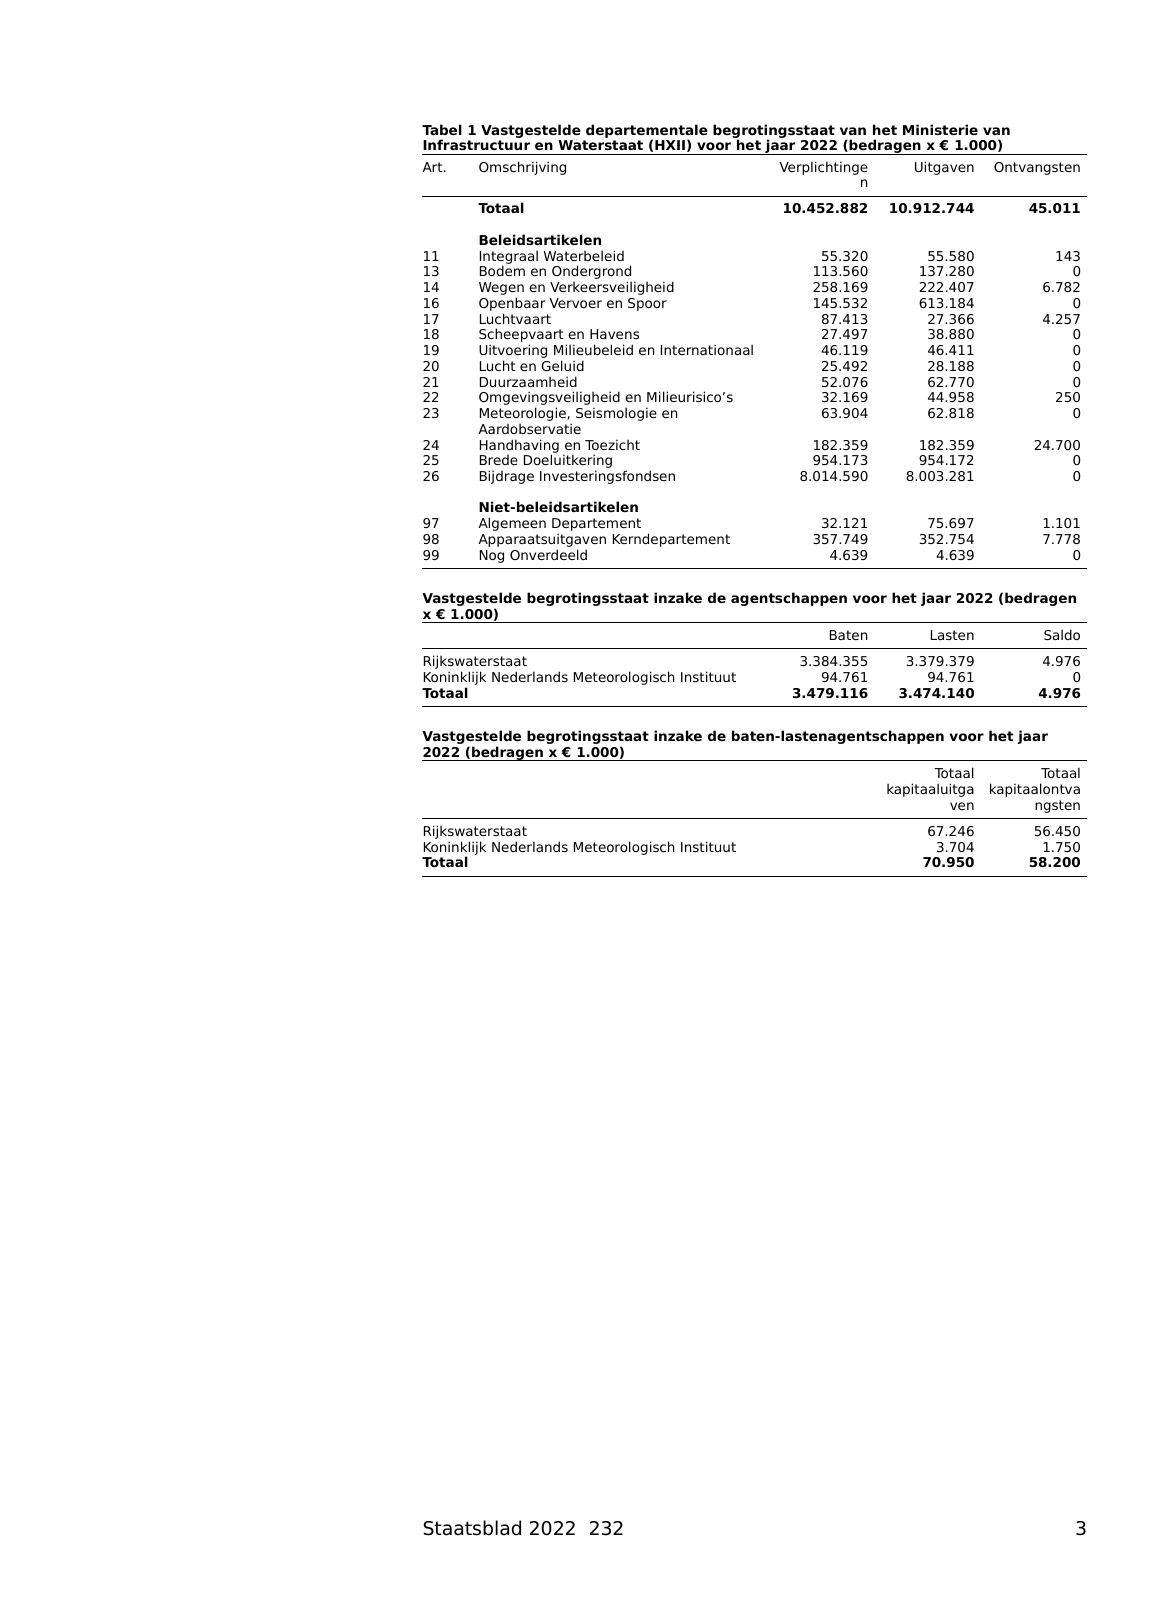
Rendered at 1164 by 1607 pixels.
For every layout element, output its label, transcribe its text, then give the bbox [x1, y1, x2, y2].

table_cell 98 [422, 532, 472, 547]
table_cell Omschrijving [473, 155, 768, 196]
table_cell 222.407 [874, 280, 980, 296]
table_cell 0 [980, 548, 1087, 568]
table_cell 0 [980, 296, 1087, 311]
table_cell 954.172 [874, 453, 980, 469]
table_cell Handhaving en Toezicht [473, 437, 768, 453]
table_cell 3.704 [874, 839, 980, 855]
table_cell 14 [422, 280, 472, 296]
table_cell 75.697 [874, 516, 980, 532]
table_cell [980, 217, 1087, 233]
table_cell 27.497 [768, 327, 874, 343]
table_cell Integraal Waterbeleid [473, 249, 768, 264]
table_cell 55.580 [874, 249, 980, 264]
table_cell Koninklijk Nederlands Meteorologisch Instituut [422, 670, 768, 686]
table_cell 0 [980, 453, 1087, 469]
table_cell [422, 485, 472, 500]
table_cell [422, 233, 472, 248]
table_cell 18 [422, 327, 472, 343]
table_cell [473, 217, 768, 233]
table_cell Nog Onverdeeld [473, 548, 768, 568]
table_cell 0 [980, 343, 1087, 359]
table_cell 52.076 [768, 374, 874, 390]
table_cell 22 [422, 390, 472, 406]
table_cell 0 [980, 359, 1087, 374]
table_cell 3.479.116 [768, 686, 874, 706]
table_cell 3.474.140 [874, 686, 980, 706]
table_cell Totaal kapitaaluitgaven [874, 761, 980, 818]
table_cell 62.770 [874, 374, 980, 390]
table_cell 250 [980, 390, 1087, 406]
table_cell [768, 217, 874, 233]
table_cell 45.011 [980, 197, 1087, 217]
table_cell Beleidsartikelen [473, 233, 768, 248]
table_header Tabel 1 Vastgestelde departementale begrotingsstaat van het Ministerie van Infrastructuur en Waterstaat (HXII) voor het jaar 2022 (bedragen x € 1.000) [422, 122, 1087, 154]
table_cell 58.200 [980, 855, 1087, 876]
table_cell 16 [422, 296, 472, 311]
table_cell Uitvoering Milieubeleid en Internationaal [473, 343, 768, 359]
table_cell 27.366 [874, 311, 980, 327]
table_cell 10.452.882 [768, 197, 874, 217]
table_cell Luchtvaart [473, 311, 768, 327]
table_cell 182.359 [874, 437, 980, 453]
table_cell 55.320 [768, 249, 874, 264]
table_cell 3.384.355 [768, 649, 874, 670]
table_cell 0 [980, 327, 1087, 343]
table_cell Totaal [422, 686, 768, 706]
table_cell 94.761 [874, 670, 980, 686]
table_cell 28.188 [874, 359, 980, 374]
table_cell 25 [422, 453, 472, 469]
table_cell 32.169 [768, 390, 874, 406]
table_cell Totaal [473, 197, 768, 217]
table_cell 8.003.281 [874, 469, 980, 484]
table_cell [422, 623, 768, 648]
table_cell Openbaar Vervoer en Spoor [473, 296, 768, 311]
table_cell Koninklijk Nederlands Meteorologisch Instituut [422, 839, 874, 855]
table_cell 0 [980, 670, 1087, 686]
table_cell Ontvangsten [980, 155, 1087, 196]
table_cell 0 [980, 374, 1087, 390]
table_cell Verplichtingen [768, 155, 874, 196]
table_cell 143 [980, 249, 1087, 264]
table_cell [874, 500, 980, 516]
table_cell 70.950 [874, 855, 980, 876]
table_cell 24.700 [980, 437, 1087, 453]
table_cell [768, 233, 874, 248]
table_cell 24 [422, 437, 472, 453]
table_cell Totaal kapitaalontvangsten [980, 761, 1087, 818]
table_cell 6.782 [980, 280, 1087, 296]
table_cell 17 [422, 311, 472, 327]
table_cell 4.976 [980, 649, 1087, 670]
table_cell 0 [980, 264, 1087, 280]
table_cell 62.818 [874, 406, 980, 437]
table_cell 19 [422, 343, 472, 359]
table_cell 4.639 [874, 548, 980, 568]
table_cell 38.880 [874, 327, 980, 343]
table_cell [980, 485, 1087, 500]
table_cell 11 [422, 249, 472, 264]
table_header Vastgestelde begrotingsstaat inzake de baten-lastenagentschappen voor het jaar 2022 (bedragen x € 1.000) [422, 729, 1087, 760]
table_cell Baten [768, 623, 874, 648]
table_cell Duurzaamheid [473, 374, 768, 390]
table_cell 8.014.590 [768, 469, 874, 484]
table_cell 46.411 [874, 343, 980, 359]
table_cell [874, 233, 980, 248]
table_cell 21 [422, 374, 472, 390]
table_cell 97 [422, 516, 472, 532]
table_cell Omgevingsveiligheid en Milieurisico’s [473, 390, 768, 406]
table_cell 954.173 [768, 453, 874, 469]
table_cell 4.257 [980, 311, 1087, 327]
table_cell 182.359 [768, 437, 874, 453]
table_cell Algemeen Departement [473, 516, 768, 532]
table_cell 1.101 [980, 516, 1087, 532]
table_cell [473, 485, 768, 500]
table_cell Apparaatsuitgaven Kerndepartement [473, 532, 768, 547]
table_cell [874, 217, 980, 233]
table_cell 10.912.744 [874, 197, 980, 217]
table_cell 32.121 [768, 516, 874, 532]
table_cell 44.958 [874, 390, 980, 406]
table_cell 87.413 [768, 311, 874, 327]
table_cell [422, 217, 472, 233]
table_cell [768, 500, 874, 516]
table_cell 26 [422, 469, 472, 484]
table_cell Rijkswaterstaat [422, 819, 874, 839]
table_cell [422, 761, 874, 818]
table_cell 20 [422, 359, 472, 374]
table_cell Scheepvaart en Havens [473, 327, 768, 343]
table_cell Totaal [422, 855, 874, 876]
table_cell 13 [422, 264, 472, 280]
table_cell 3.379.379 [874, 649, 980, 670]
table_cell Meteorologie, Seismologie en Aardobservatie [473, 406, 768, 437]
table_cell Bodem en Ondergrond [473, 264, 768, 280]
table_cell Rijkswaterstaat [422, 649, 768, 670]
table_cell 145.532 [768, 296, 874, 311]
table_cell 25.492 [768, 359, 874, 374]
table_header Vastgestelde begrotingsstaat inzake de agentschappen voor het jaar 2022 (bedragen x € 1.000) [422, 591, 1087, 622]
table_cell Saldo [980, 623, 1087, 648]
table_cell [980, 233, 1087, 248]
table_cell Wegen en Verkeersveiligheid [473, 280, 768, 296]
table_cell Lucht en Geluid [473, 359, 768, 374]
table_cell 7.778 [980, 532, 1087, 547]
table_cell 0 [980, 469, 1087, 484]
table_cell [422, 500, 472, 516]
table_cell [874, 485, 980, 500]
table_cell 23 [422, 406, 472, 437]
table_cell [768, 485, 874, 500]
table_cell [422, 197, 472, 217]
table_cell Brede Doeluitkering [473, 453, 768, 469]
table_cell 113.560 [768, 264, 874, 280]
table_cell [980, 500, 1087, 516]
table_cell 46.119 [768, 343, 874, 359]
table_cell Lasten [874, 623, 980, 648]
table_cell Bijdrage Investeringsfondsen [473, 469, 768, 484]
table_cell Niet-beleidsartikelen [473, 500, 768, 516]
table_cell 613.184 [874, 296, 980, 311]
table_cell 99 [422, 548, 472, 568]
table_cell 258.169 [768, 280, 874, 296]
table_cell 63.904 [768, 406, 874, 437]
table_cell 1.750 [980, 839, 1087, 855]
table_cell 357.749 [768, 532, 874, 547]
table_cell 352.754 [874, 532, 980, 547]
table_cell 0 [980, 406, 1087, 437]
table_cell 137.280 [874, 264, 980, 280]
table_cell Art. [422, 155, 472, 196]
table_cell 67.246 [874, 819, 980, 839]
table_cell Uitgaven [874, 155, 980, 196]
table_cell 56.450 [980, 819, 1087, 839]
table_cell 4.976 [980, 686, 1087, 706]
table_cell 94.761 [768, 670, 874, 686]
table_cell 4.639 [768, 548, 874, 568]
